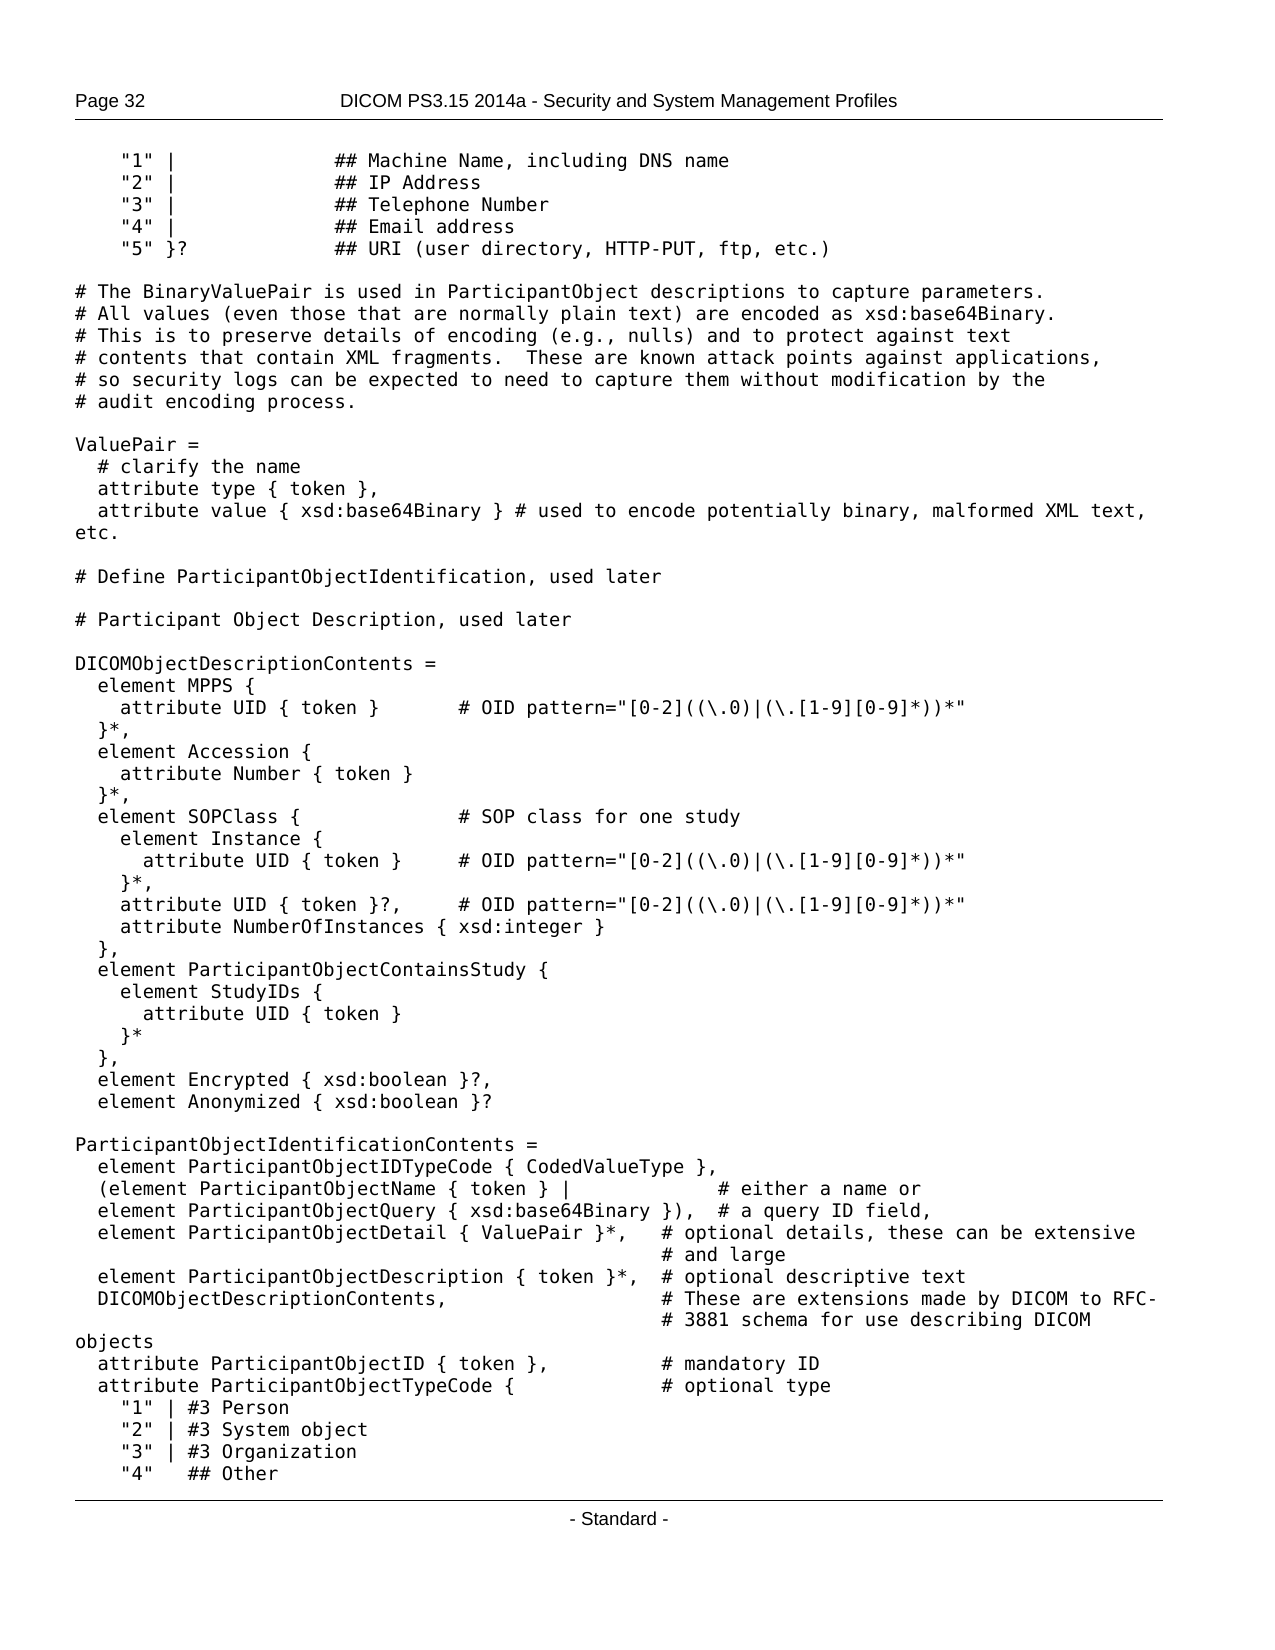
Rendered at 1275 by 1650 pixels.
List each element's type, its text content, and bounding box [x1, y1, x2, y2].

text "1" | ## Machine Name, including DNS name "2" | ## IP Address "3" | ## Telephone Number "4" | ## Email address "5" }? ## URI (user directory, HTTP-PUT, ftp, etc.) # The BinaryValuePair is used in ParticipantObject descriptions to capture parameters. # All values (even those that are normally plain text) are encoded as xsd:base64Binary. # This is to preserve details of encoding (e.g., nulls) and to protect against text # contents that contain XML fragments. These are known attack points against applications, # so security logs can be expected to need to capture them without modification by the # audit encoding process. ValuePair = # clarify the name attribute type { token }, attribute value { xsd:base64Binary } # used to encode potentially binary, malformed XML text, etc. # Define ParticipantObjectIdentification, used later # Participant Object Description, used later DICOMObjectDescriptionContents = element MPPS { attribute UID { token } # OID pattern="[0-2]((\.0)|(\.[1-9][0-9]*))*" }*, element Accession { attribute Number { token } }*, element SOPClass { # SOP class for one study element Instance { attribute UID { token } # OID pattern="[0-2]((\.0)|(\.[1-9][0-9]*))*" }*, attribute UID { token }?, # OID pattern="[0-2]((\.0)|(\.[1-9][0-9]*))*" attribute NumberOfInstances { xsd:integer } }, element ParticipantObjectContainsStudy { element StudyIDs { attribute UID { token } }* }, element Encrypted { xsd:boolean }?, element Anonymized { xsd:boolean }? ParticipantObjectIdentificationContents = element ParticipantObjectIDTypeCode { CodedValueType }, (element ParticipantObjectName { token } | # either a name or element ParticipantObjectQuery { xsd:base64Binary }), # a query ID field, element ParticipantObjectDetail { ValuePair }*, # optional details, these can be extensive # and large element ParticipantObjectDescription { token }*, # optional descriptive text DICOMObjectDescriptionContents, # These are extensions made by DICOM to RFC- # 3881 schema for use describing DICOM objects attribute ParticipantObjectID { token }, # mandatory ID attribute ParticipantObjectTypeCode { # optional type "1" | #3 Person "2" | #3 System object "3" | #3 Organization "4" ## Other [75, 150, 1162, 1484]
